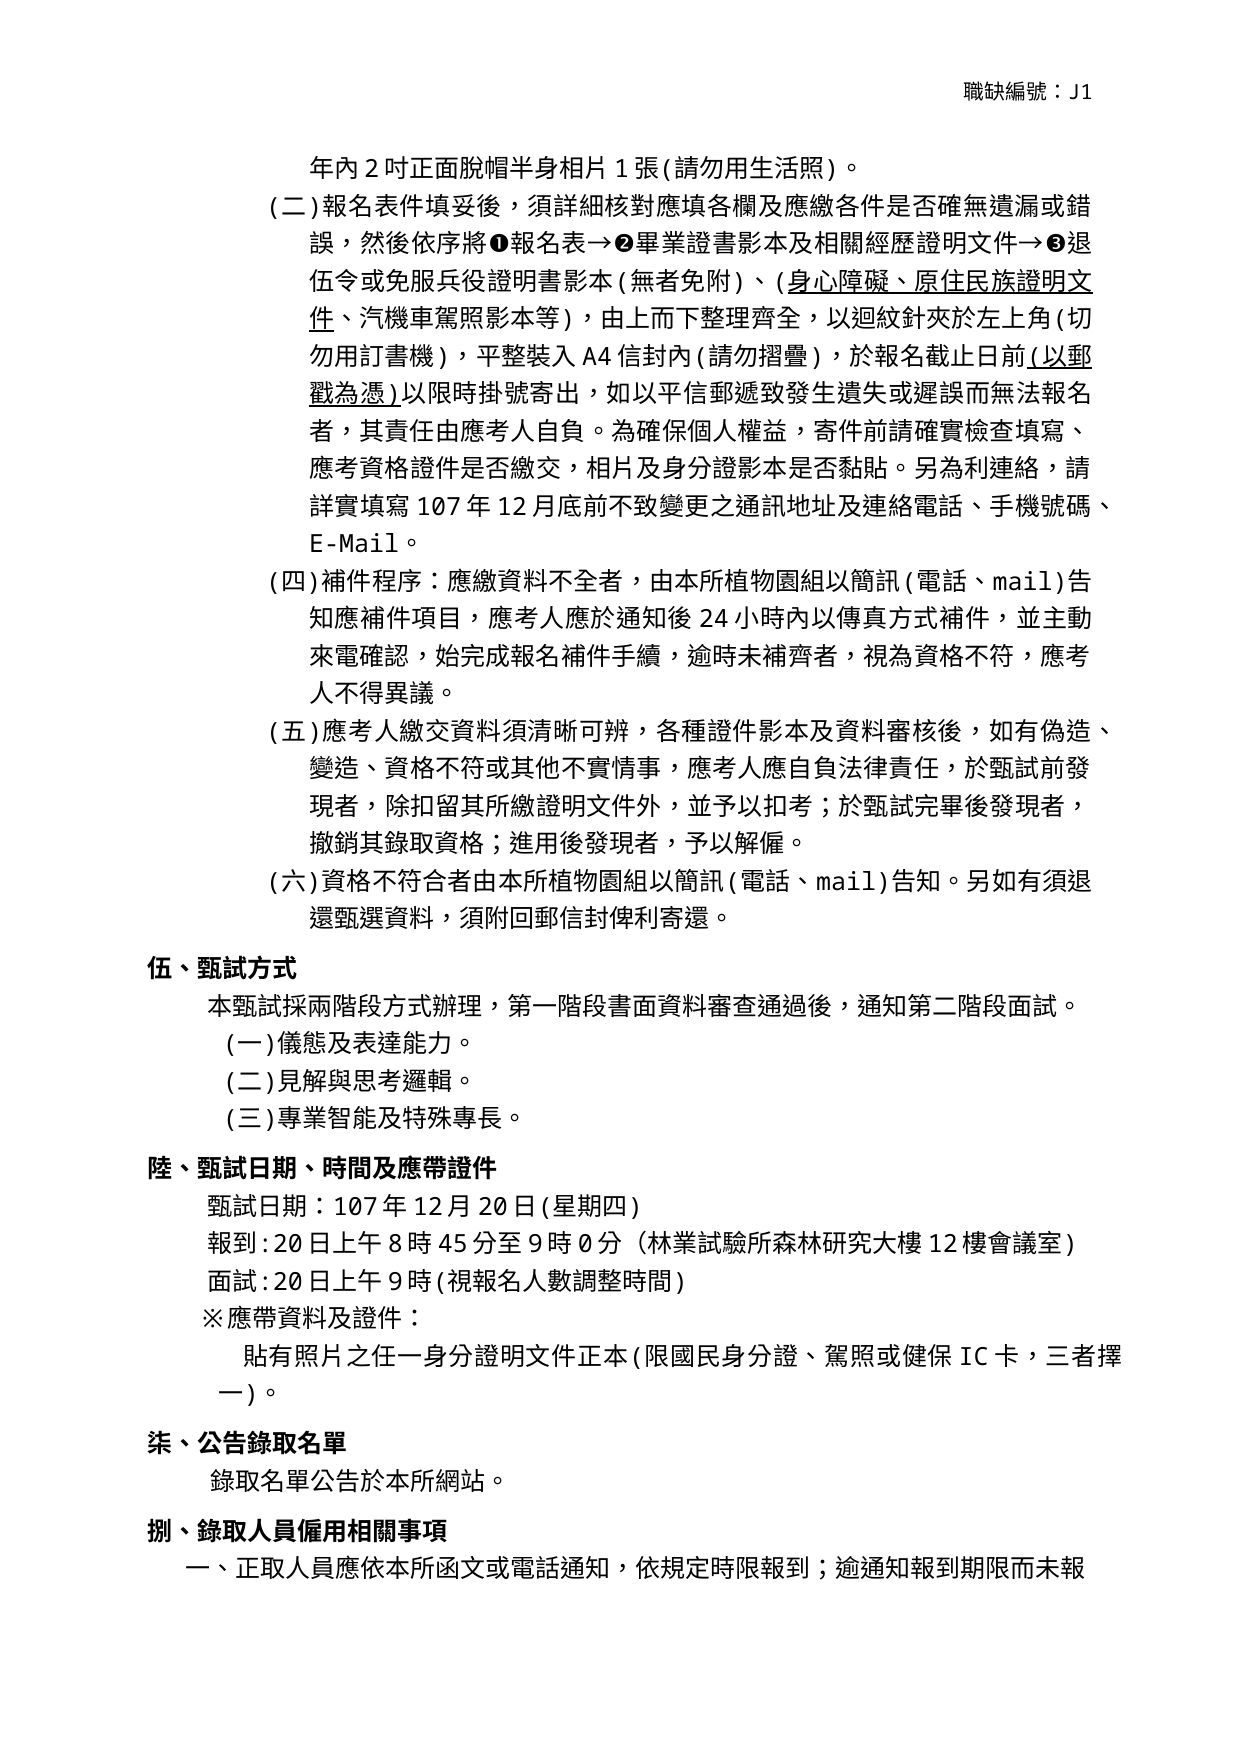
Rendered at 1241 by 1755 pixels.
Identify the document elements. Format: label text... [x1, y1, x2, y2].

text (一)儀態及表達能力。 [148, 1023, 1093, 1060]
text 伍、甄試方式 [148, 948, 1093, 985]
text (二)報名表件填妥後，須詳細核對應填各欄及應繳各件是否確無遺漏或錯誤，然後依序將報名表→畢業證書影本及相關經歷證明文件→退伍令或免服兵役證明書影本(無者免附)、(身心障礙、原住民族證明文件、汽機車駕照影本等)，由上而下整理齊全，以迴紋針夾於左上角(切勿用訂書機)，平整裝入A4信封內(請勿摺疊)，於報名截止日前(以郵戳為憑)以限時掛號寄出，如以平信郵遞致發生遺失或遲誤而無法報名者，其責任由應考人自負。為確保個人權益，寄件前請確實檢查填寫、應考資格證件是否繳交，相片及身分證影本是否黏貼。另為利連絡，請詳實填寫107年12月底前不致變更之通訊地址及連絡電話、手機號碼、E-Mail。 [266, 185, 1093, 560]
text (四)補件程序：應繳資料不全者，由本所植物園組以簡訊(電話、mail)告知應補件項目，應考人應於通知後24小時內以傳真方式補件，並主動來電確認，始完成報名補件手續，逾時未補齊者，視為資格不符，應考人不得異議。 [266, 560, 1093, 710]
text 錄取名單公告於本所網站。 [165, 1460, 1093, 1498]
text (二)見解與思考邏輯。 [148, 1060, 1093, 1098]
text 柒、公告錄取名單 [148, 1423, 1093, 1460]
text 甄試日期：107年12月20日(星期四) [148, 1185, 1093, 1223]
text (五)應考人繳交資料須清晰可辨，各種證件影本及資料審核後，如有偽造、變造、資格不符或其他不實情事，應考人應自負法律責任，於甄試前發現者，除扣留其所繳證明文件外，並予以扣考；於甄試完畢後發現者，撤銷其錄取資格；進用後發現者，予以解僱。 [266, 710, 1093, 860]
text 貼有照片之任一身分證明文件正本(限國民身分證、駕照或健保IC卡，三者擇一)。 [148, 1335, 1122, 1410]
text ※應帶資料及證件： [148, 1298, 1093, 1335]
text 報到:20日上午8時45分至9時0分（林業試驗所森林研究大樓12樓會議室) [148, 1223, 1093, 1260]
text 本甄試採兩階段方式辦理，第一階段書面資料審查通過後，通知第二階段面試。 [148, 985, 1093, 1023]
text 面試:20日上午9時(視報名人數調整時間) [148, 1260, 1093, 1298]
text 年內2吋正面脫帽半身相片1張(請勿用生活照)。 [266, 148, 1093, 185]
text 陸、甄試日期、時間及應帶證件 [148, 1148, 1093, 1185]
text 一、正取人員應依本所函文或電話通知，依規定時限報到；逾通知報到期限而未報到者，即視同放棄，並註銷錄取資格，一律不得請求保留，另由候補人員遞補。 [185, 1548, 1093, 1585]
text (三)專業智能及特殊專長。 [148, 1098, 1093, 1135]
text 捌、錄取人員僱用相關事項 [148, 1510, 1093, 1548]
text (六)資格不符合者由本所植物園組以簡訊(電話、mail)告知。另如有須退還甄選資料，須附回郵信封俾利寄還。 [266, 860, 1093, 935]
